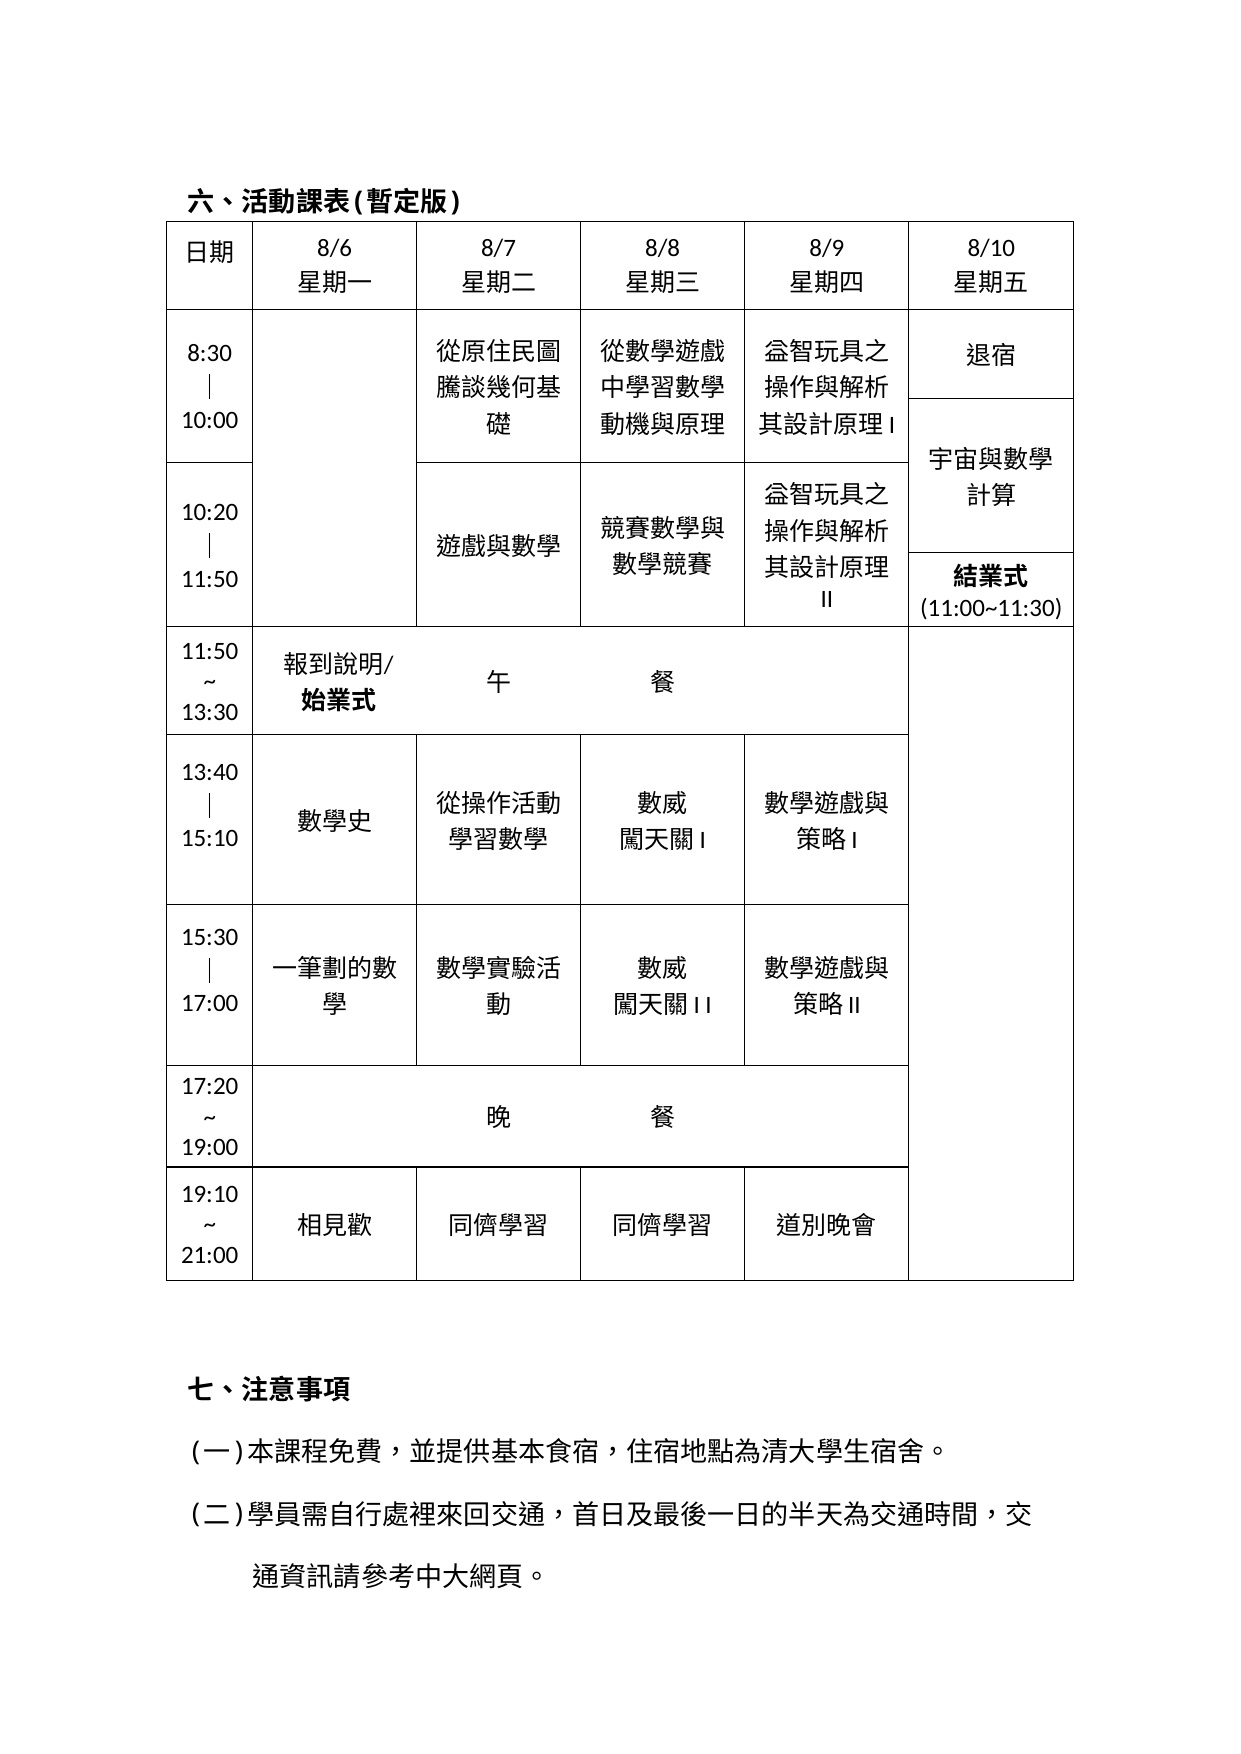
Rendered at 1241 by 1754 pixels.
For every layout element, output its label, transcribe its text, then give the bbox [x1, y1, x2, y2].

table_cell 報到說明/ 始業式 [253, 627, 416, 734]
table_cell [253, 1066, 416, 1166]
table_cell 數學史 [253, 735, 416, 904]
table_cell 相見歡 [253, 1168, 416, 1280]
table_cell [909, 904, 1073, 1064]
table_cell 一筆劃的數學 [253, 905, 416, 1064]
table_cell [909, 627, 1073, 734]
table_cell 道別晚會 [745, 1168, 908, 1280]
table_cell 17:20 ~ 19:00 [167, 1066, 252, 1166]
table_cell 宇宙與數學計算 [909, 399, 1073, 552]
table_cell 從原住民圖騰談幾何基礎 [417, 310, 580, 462]
table_cell [909, 1065, 1073, 1166]
table_cell 11:50 ~ 13:30 [167, 627, 252, 734]
table_cell [253, 462, 416, 626]
table_header 8/7 星期二 [417, 222, 580, 309]
table_cell 結業式 (11:00~11:30) [909, 553, 1073, 626]
text 通資訊請參考中大網頁。 [187, 1533, 1053, 1596]
table_cell 益智玩具之操作與解析其設計原理II [745, 463, 908, 626]
table_cell [745, 627, 908, 734]
table_cell 餐 [580, 627, 744, 734]
table_cell [909, 734, 1073, 904]
table_header 8/9 星期四 [745, 222, 908, 309]
table_cell 餐 [580, 1066, 744, 1166]
table_cell 數學遊戲與策略II [745, 905, 908, 1064]
table_header 8/6 星期一 [253, 222, 416, 309]
table_cell [745, 1066, 908, 1166]
text (二)學員需自行處裡來回交通，首日及最後一日的半天為交通時間，交 [187, 1471, 1053, 1533]
table_cell 數威 闖天關I I [581, 905, 744, 1064]
table_cell 10:20 ｜ 11:50 [167, 463, 252, 626]
table_cell 競賽數學與數學競賽 [581, 463, 744, 626]
text 七、注意事項 [187, 1346, 1053, 1408]
table_cell 遊戲與數學 [417, 463, 580, 626]
table_cell 益智玩具之操作與解析其設計原理I [745, 310, 908, 462]
table_header 日期 [167, 222, 252, 309]
table_cell 晚 [416, 1066, 580, 1166]
table_cell 數學遊戲與策略I [745, 735, 908, 904]
table_header 8/8 星期三 [581, 222, 744, 309]
text 六、活動課表(暫定版) [187, 158, 1053, 221]
table_cell [253, 310, 416, 462]
table_cell 8:30 ｜ 10:00 [167, 310, 252, 462]
table_cell [909, 1166, 1073, 1280]
table_cell 同儕學習 [581, 1168, 744, 1280]
table_cell 從數學遊戲中學習數學動機與原理 [581, 310, 744, 462]
table_cell 15:30 ｜ 17:00 [167, 905, 252, 1064]
table_cell 退宿 [909, 310, 1073, 398]
table_cell 19:10 ~ 21:00 [167, 1168, 252, 1280]
table_header 8/10 星期五 [909, 222, 1073, 309]
table_cell 13:40 ｜ 15:10 [167, 735, 252, 904]
table_cell 數學實驗活動 [417, 905, 580, 1064]
table_cell 從操作活動學習數學 [417, 735, 580, 904]
text (一)本課程免費，並提供基本食宿，住宿地點為清大學生宿舍。 [187, 1408, 1053, 1471]
table_cell 同儕學習 [417, 1168, 580, 1280]
table_cell 午 [416, 627, 580, 734]
table_cell 數威 闖天關I [581, 735, 744, 904]
